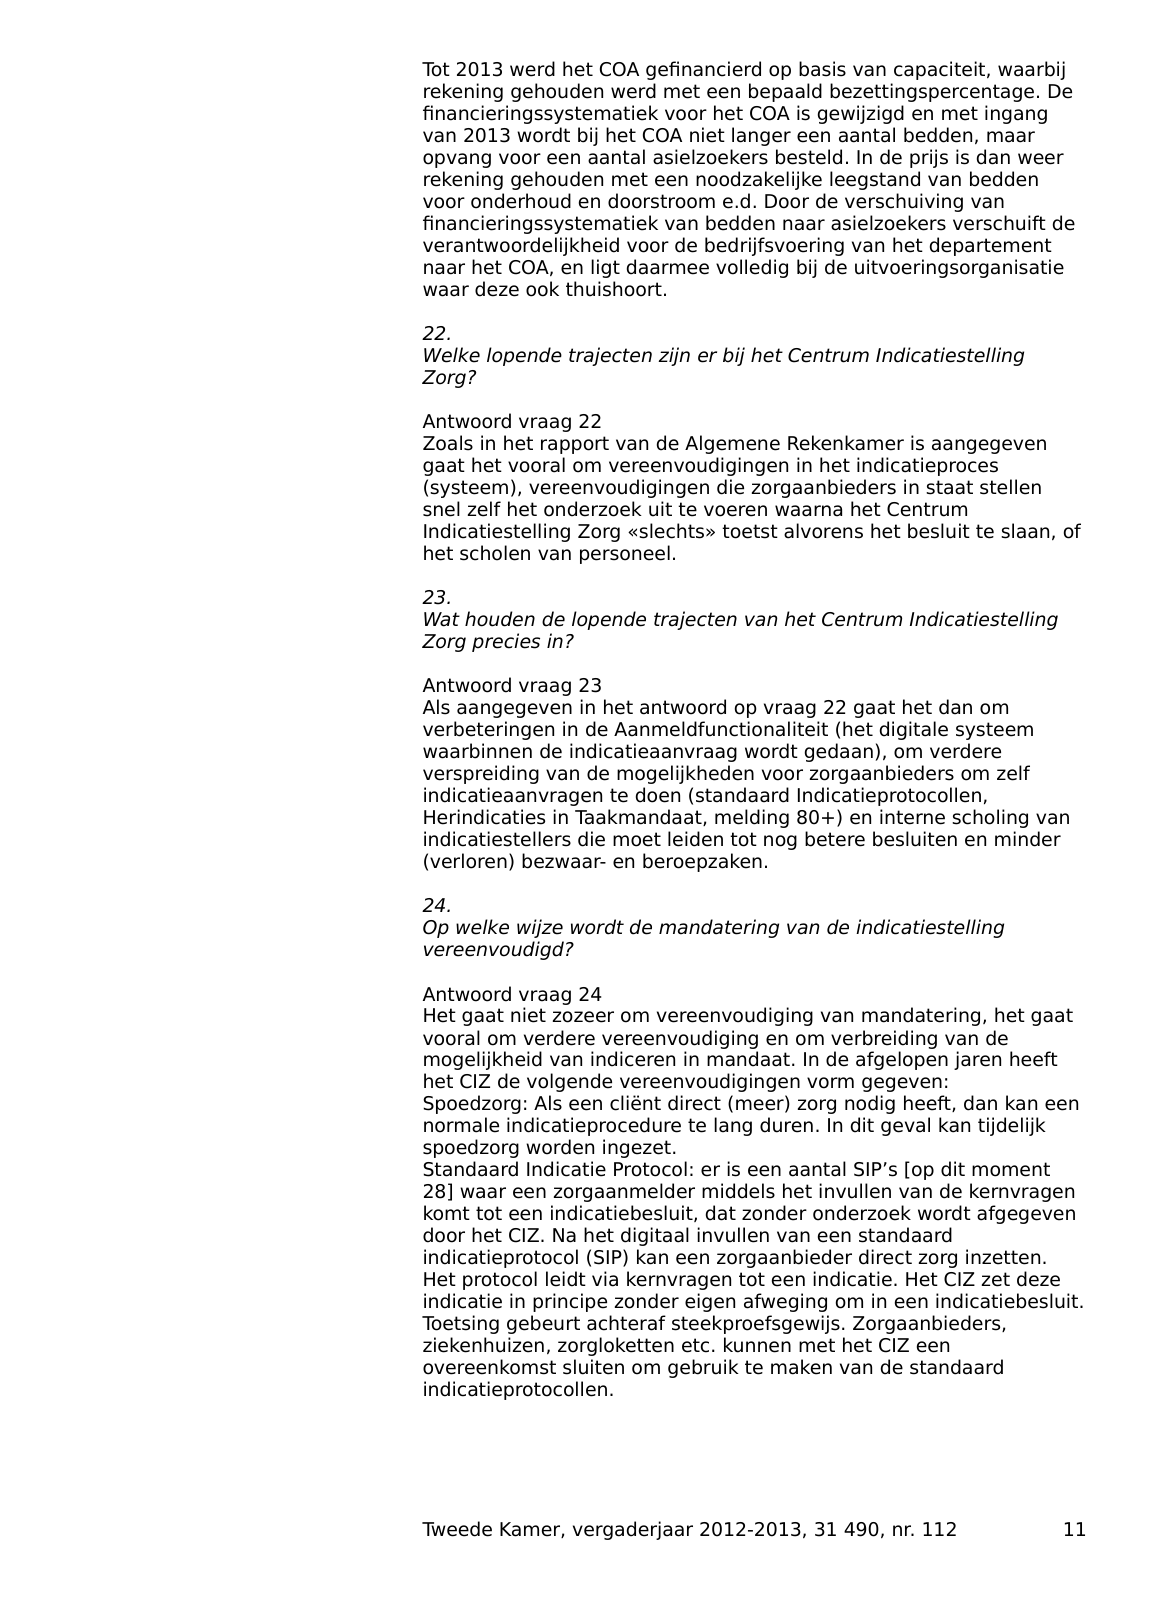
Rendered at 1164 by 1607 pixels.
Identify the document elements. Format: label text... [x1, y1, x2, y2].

text Zoals in het rapport van de Algemene Rekenkamer is aangegeven gaat het vooral om vereenvoudigingen in het indicatieproces (systeem), vereenvoudigingen die zorgaanbieders in staat stellen snel zelf het onderzoek uit te voeren waarna het Centrum Indicatiestelling Zorg «slechts» toetst alvorens het besluit te slaan, of het scholen van personeel. [422, 433, 1087, 565]
text 22. [422, 323, 1087, 345]
text Het gaat niet zozeer om vereenvoudiging van mandatering, het gaat vooral om verdere vereenvoudiging en om verbreiding van de mogelijkheid van indiceren in mandaat. In de afgelopen jaren heeft het CIZ de volgende vereenvoudigingen vorm gegeven: [422, 1005, 1087, 1093]
text Standaard Indicatie Protocol: er is een aantal SIP’s [op dit moment 28] waar een zorgaanmelder middels het invullen van de kernvragen komt tot een indicatiebesluit, dat zonder onderzoek wordt afgegeven door het CIZ. Na het digitaal invullen van een standaard indicatieprotocol (SIP) kan een zorgaanbieder direct zorg inzetten. Het protocol leidt via kernvragen tot een indicatie. Het CIZ zet deze indicatie in principe zonder eigen afweging om in een indicatiebesluit. Toetsing gebeurt achteraf steekproefsgewijs. Zorgaanbieders, ziekenhuizen, zorgloketten etc. kunnen met het CIZ een overeenkomst sluiten om gebruik te maken van de standaard indicatieprotocollen. [422, 1159, 1087, 1401]
text 23. [422, 587, 1087, 609]
text 24. [422, 895, 1087, 917]
text Spoedzorg: Als een cliënt direct (meer) zorg nodig heeft, dan kan een normale indicatieprocedure te lang duren. In dit geval kan tijdelijk spoedzorg worden ingezet. [422, 1093, 1087, 1159]
text Tot 2013 werd het COA gefinancierd op basis van capaciteit, waarbij rekening gehouden werd met een bepaald bezettingspercentage. De financieringssystematiek voor het COA is gewijzigd en met ingang van 2013 wordt bij het COA niet langer een aantal bedden, maar opvang voor een aantal asielzoekers besteld. In de prijs is dan weer rekening gehouden met een noodzakelijke leegstand van bedden voor onderhoud en doorstroom e.d. Door de verschuiving van financieringssystematiek van bedden naar asielzoekers verschuift de verantwoordelijkheid voor de bedrijfsvoering van het departement naar het COA, en ligt daarmee volledig bij de uitvoeringsorganisatie waar deze ook thuishoort. [422, 59, 1087, 301]
text Antwoord vraag 22 [422, 411, 1087, 433]
text Antwoord vraag 23 [422, 675, 1087, 697]
text Antwoord vraag 24 [422, 983, 1087, 1005]
text Als aangegeven in het antwoord op vraag 22 gaat het dan om verbeteringen in de Aanmeldfunctionaliteit (het digitale systeem waarbinnen de indicatieaanvraag wordt gedaan), om verdere verspreiding van de mogelijkheden voor zorgaanbieders om zelf indicatieaanvragen te doen (standaard Indicatieprotocollen, Herindicaties in Taakmandaat, melding 80+) en interne scholing van indicatiestellers die moet leiden tot nog betere besluiten en minder (verloren) bezwaar- en beroepzaken. [422, 697, 1087, 873]
text Welke lopende trajecten zijn er bij het Centrum Indicatiestelling Zorg? [422, 345, 1087, 389]
text Wat houden de lopende trajecten van het Centrum Indicatiestelling Zorg precies in? [422, 609, 1087, 653]
text Op welke wijze wordt de mandatering van de indicatiestelling vereenvoudigd? [422, 917, 1087, 961]
